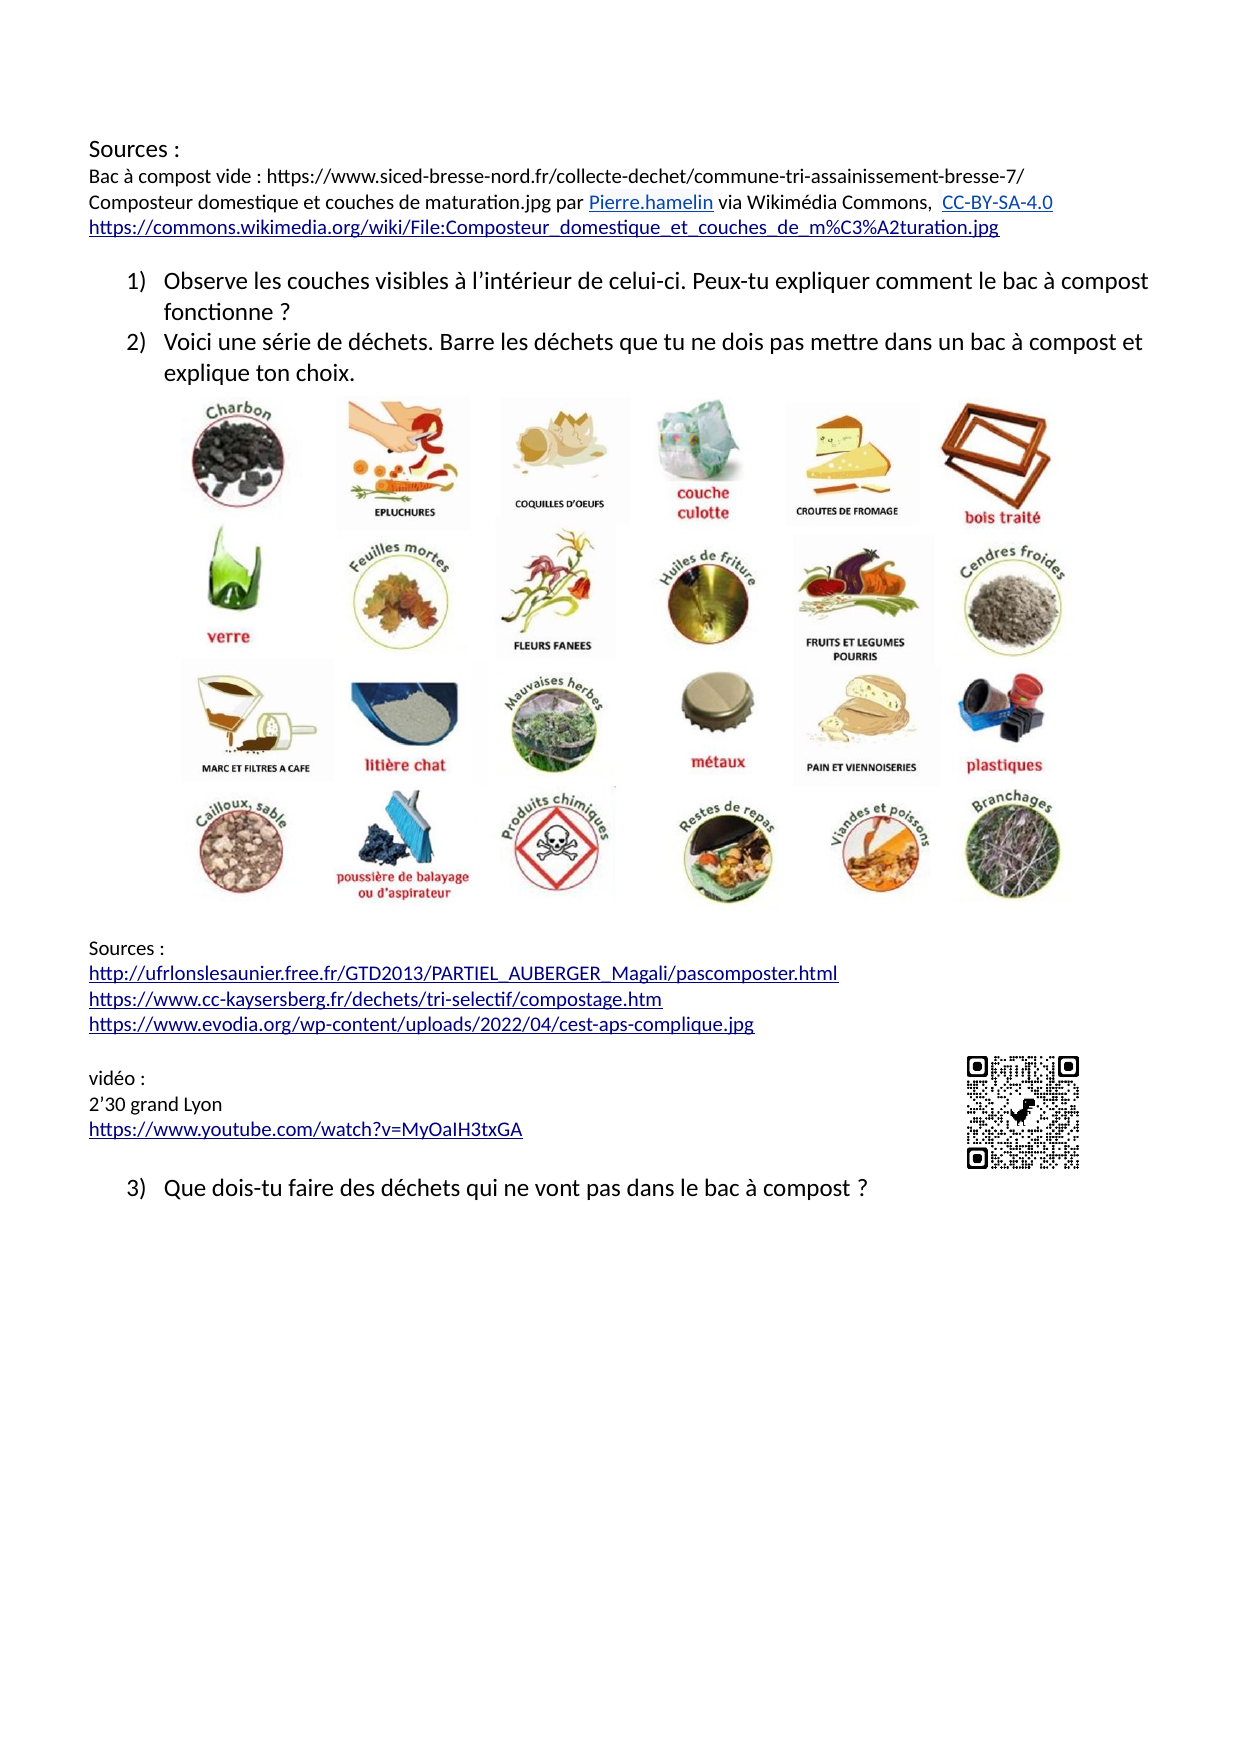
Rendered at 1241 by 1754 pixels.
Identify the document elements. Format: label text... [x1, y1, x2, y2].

text https://www.evodia.org/wp-content/uploads/2022/04/cest-aps-complique.jpg [89, 1011, 1152, 1037]
text https://commons.wikimedia.org/wiki/File:Composteur_domestique_et_couches_de_m%C3%A2turation.jpg [89, 214, 1152, 240]
text Sources : [89, 935, 1152, 960]
text vidéo : [89, 1065, 954, 1091]
list Que dois-tu faire des déchets qui ne vont pas dans le bac à compost ? [126, 1172, 1152, 1203]
list Voici une série de déchets. Barre les déchets que tu ne dois pas mettre dans un bac à compost et explique ton choix. [126, 326, 1152, 387]
text [1091, 1091, 1152, 1116]
text Bac à compost vide : https://www.siced-bresse-nord.fr/collecte-dechet/commune-tri-assainissement-bresse-7/ [89, 163, 1152, 189]
list Observe les couches visibles à l’intérieur de celui-ci. Peux-tu expliquer comment le bac à compost fonctionne ? [126, 265, 1152, 326]
text Composteur domestique et couches de maturation.jpg par Pierre.hamelin via Wikimédia Commons, CC-BY-SA-4.0 [89, 189, 1152, 214]
text http://ufrlonslesaunier.free.fr/GTD2013/PARTIEL_AUBERGER_Magali/pascomposter.html [89, 960, 1152, 986]
text [1091, 1116, 1152, 1142]
text Sources : [89, 133, 1152, 163]
text [1091, 1065, 1152, 1091]
text 2’30 grand Lyon [89, 1091, 954, 1116]
text https://www.cc-kaysersberg.fr/dechets/tri-selectif/compostage.htm [89, 986, 1152, 1011]
text https://www.youtube.com/watch?v=MyOaIH3txGA [89, 1116, 954, 1142]
